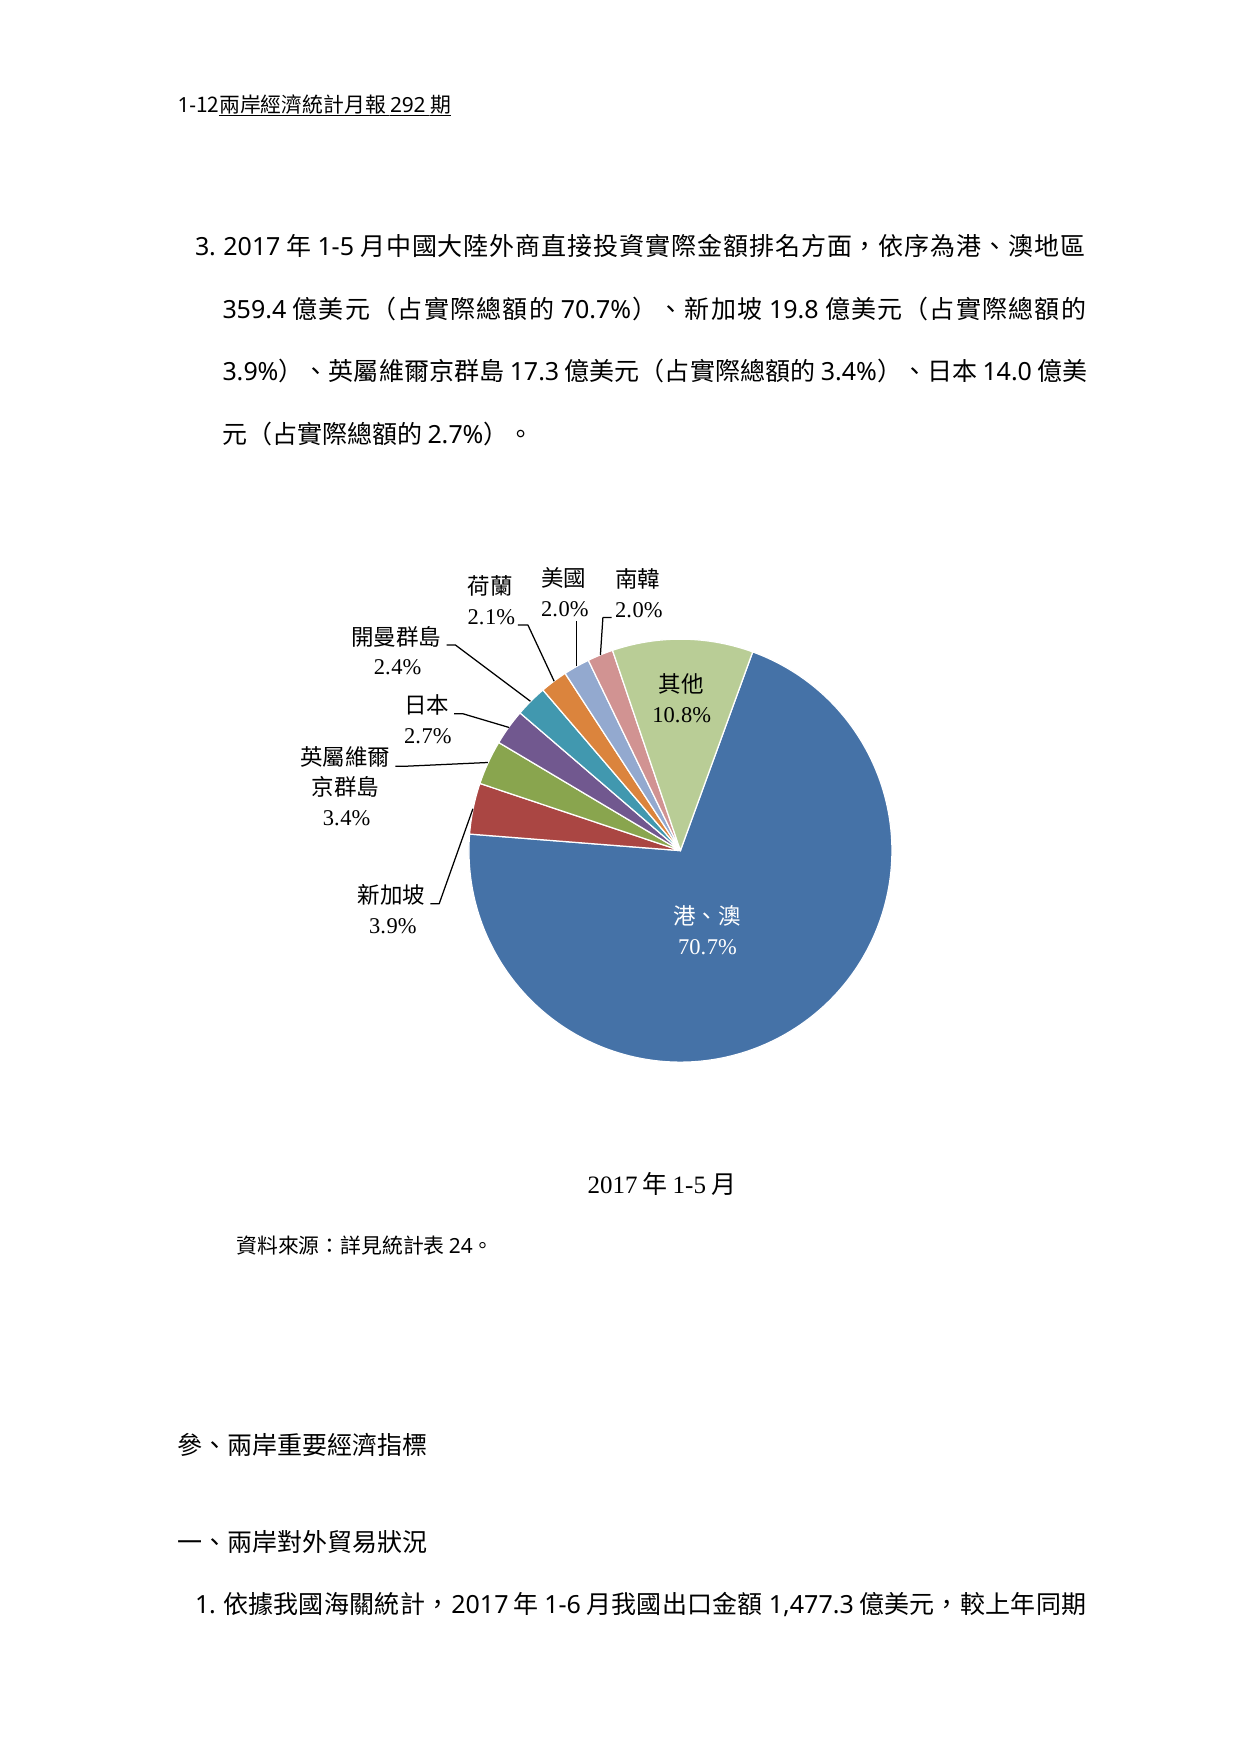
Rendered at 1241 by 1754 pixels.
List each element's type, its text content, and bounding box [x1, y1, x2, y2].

subtitle 2017年1-5月 [236, 1141, 1087, 1203]
text 資料來源：詳見統計表24。 [177, 1203, 1087, 1266]
text 參、兩岸重要經濟指標 [177, 1402, 1087, 1464]
text 3. 2017年1-5月中國大陸外商直接投資實際金額排名方面，依序為港、澳地區359.4億美元（占實際總額的70.7%）、新加坡19.8億美元（占實際總額的3.9%）、英屬維爾京群島17.3億美元（占實際總額的3.4%）、日本14.0億美元（占實際總額的2.7%）。 [195, 203, 1087, 453]
text 1. 依據我國海關統計，2017年1-6月我國出口金額1,477.3億美元，較上年同期 [195, 1561, 1087, 1624]
text 一、兩岸對外貿易狀況 [177, 1499, 1087, 1561]
